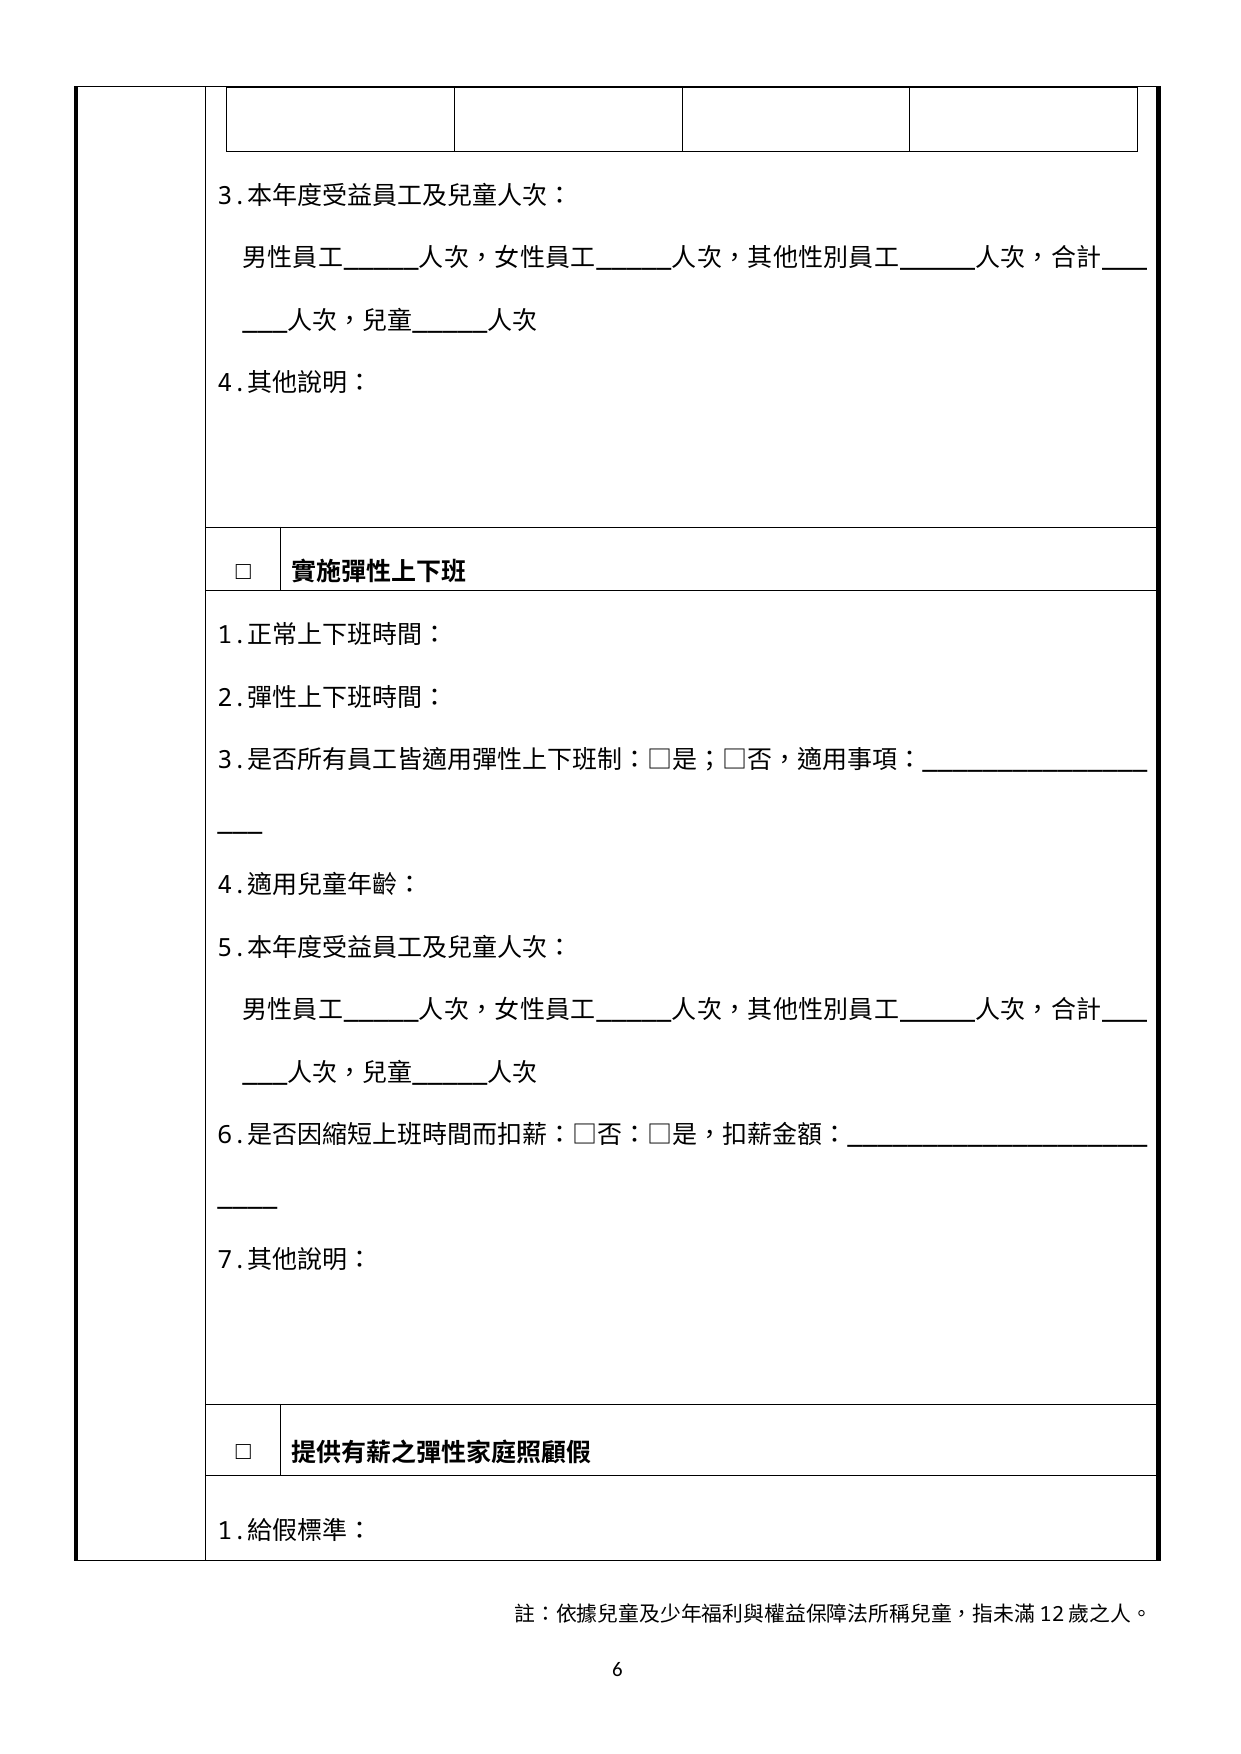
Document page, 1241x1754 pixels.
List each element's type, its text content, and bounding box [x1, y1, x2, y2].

table_cell 1.給假標準： [206, 1476, 1156, 1560]
table_cell [455, 88, 682, 151]
table_cell [78, 87, 205, 1560]
table_cell □ [206, 1405, 280, 1474]
table_cell □ [206, 528, 280, 590]
table_cell 實施彈性上下班 [281, 528, 1156, 590]
table_cell [910, 88, 1137, 151]
table_cell [683, 88, 909, 151]
table_cell 提供有薪之彈性家庭照顧假 [281, 1405, 1156, 1474]
table_cell 1.正常上下班時間： 2.彈性上下班時間： 3.是否所有員工皆適用彈性上下班制：□是；□否，適用事項：__________________ 4.適用兒童年齡： 5.本年度受益員工及兒童人次： 男性員工_____人次，女性員工_____人次，其他性別員工_____人次，合計______人次，兒童_____人次 6.是否因縮短上班時間而扣薪：□否：□是，扣薪金額：________________________ 7.其他說明： [206, 591, 1156, 1404]
table_cell [227, 88, 454, 151]
table_cell 3.本年度受益員工及兒童人次： 男性員工_____人次，女性員工_____人次，其他性別員工_____人次，合計______人次，兒童_____人次 4.其他說明： [206, 87, 1156, 527]
